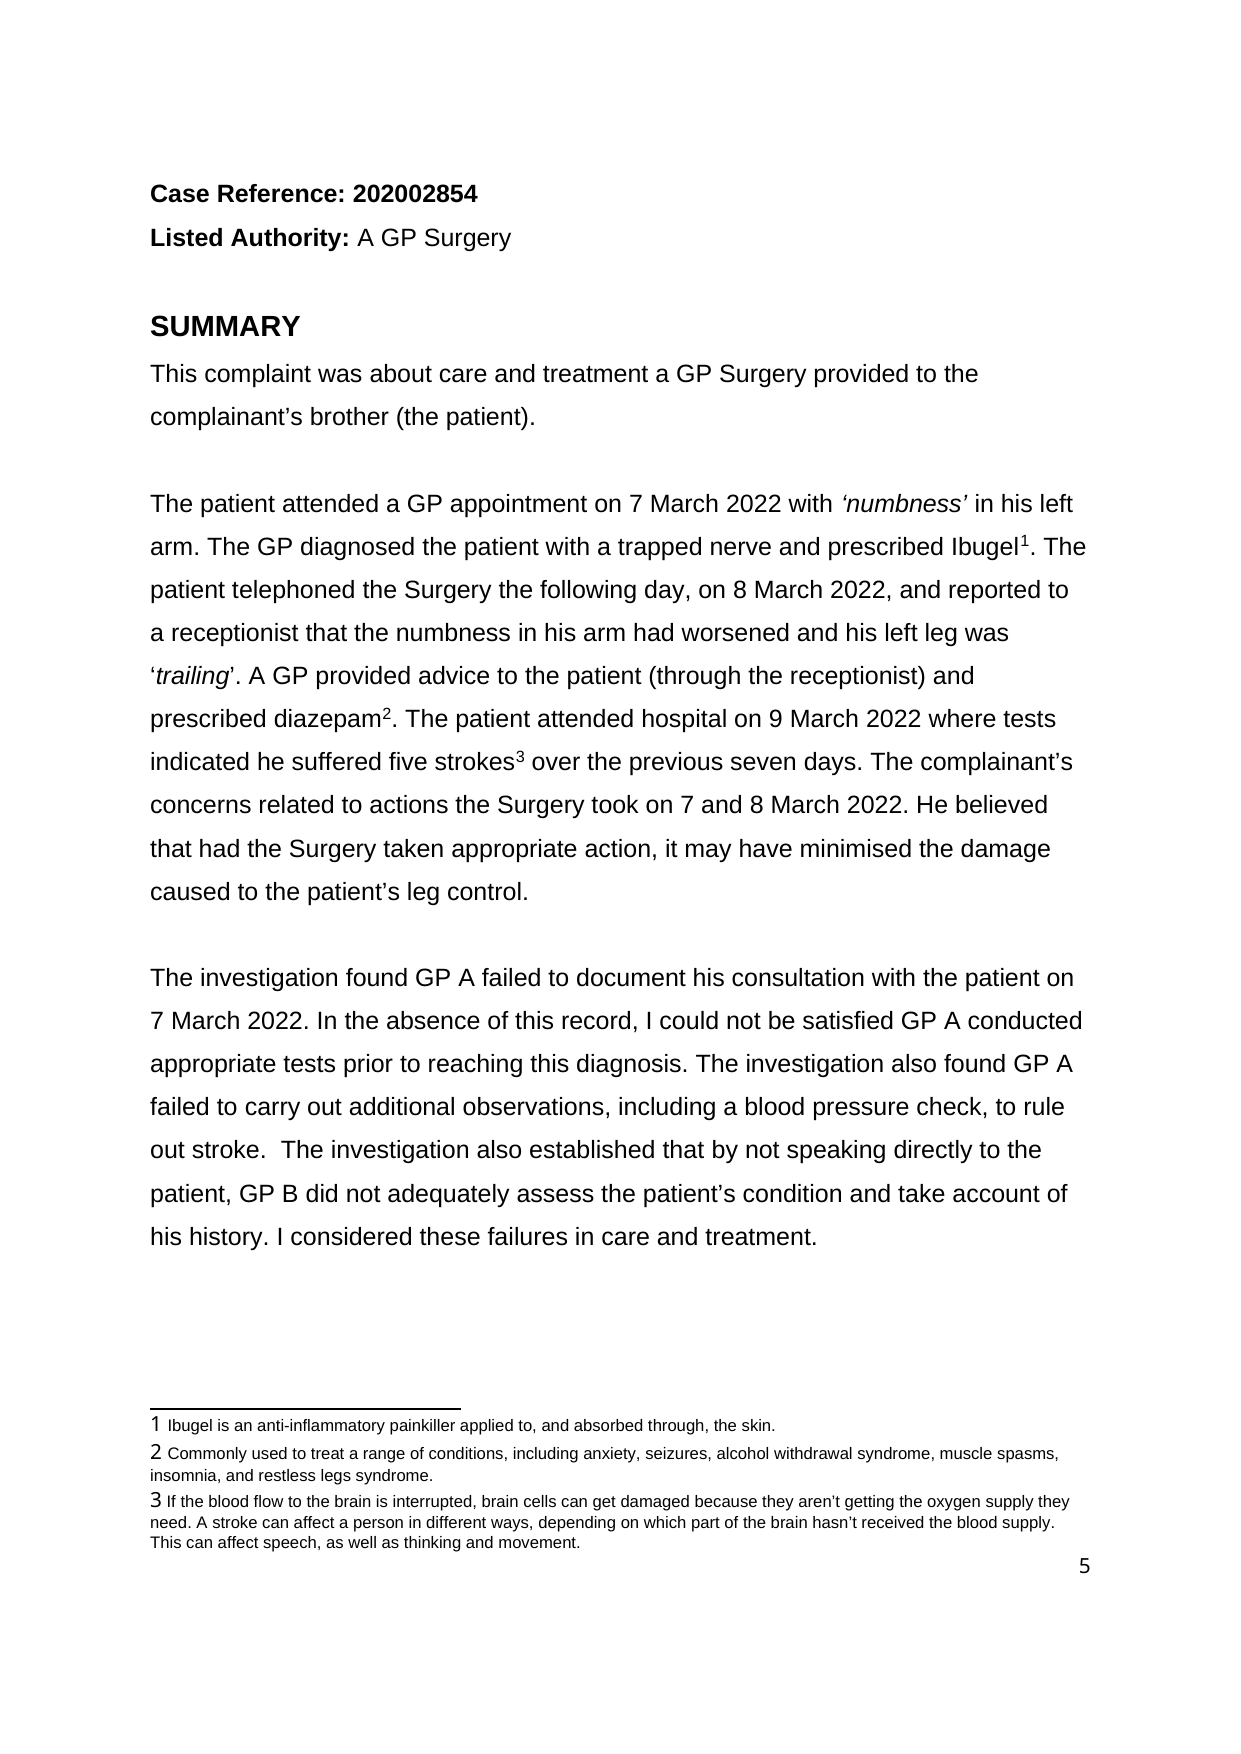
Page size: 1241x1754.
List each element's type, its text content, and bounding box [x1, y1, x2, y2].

text This complaint was about care and treatment a GP Surgery provided to the complainant’s brother (the patient). [150, 359, 1090, 431]
text The patient attended a GP appointment on 7 March 2022 with ‘numbness’ in his left arm. The GP diagnosed the patient with a trapped nerve and prescribed Ibugel. The patient telephoned the Surgery the following day, on 8 March 2022, and reported to a receptionist that the numbness in his arm had worsened and his left leg was ‘trailing’. A GP provided advice to the patient (through the receptionist) and prescribed diazepam. The patient attended hospital on 9 March 2022 where tests indicated he suffered five strokes over the previous seven days. The complainant’s concerns related to actions the Surgery took on 7 and 8 March 2022. He believed that had the Surgery taken appropriate action, it may have minimised the damage caused to the patient’s leg control. [150, 488, 1090, 905]
text Commonly used to treat a range of conditions, including anxiety, seizures, alcohol withdrawal syndrome, muscle spasms, insomnia, and restless legs syndrome. [150, 1437, 1090, 1485]
text Case Reference: 202002854 [150, 179, 1090, 208]
text If the blood flow to the brain is interrupted, brain cells can get damaged because they aren’t getting the oxygen supply they need. A stroke can affect a person in different ways, depending on which part of the brain hasn’t received the blood supply. This can affect speech, as well as thinking and movement. [150, 1485, 1090, 1552]
text Ibugel is an anti-inflammatory painkiller applied to, and absorbed through, the skin. [150, 1409, 1090, 1437]
text Listed Authority: A GP Surgery [150, 223, 1090, 251]
text SUMMARY [150, 309, 1090, 342]
text The investigation found GP A failed to document his consultation with the patient on 7 March 2022. In the absence of this record, I could not be satisfied GP A conducted appropriate tests prior to reaching this diagnosis. The investigation also found GP A failed to carry out additional observations, including a blood pressure check, to rule out stroke. The investigation also established that by not speaking directly to the patient, GP B did not adequately assess the patient’s condition and take account of his history. I considered these failures in care and treatment. [150, 963, 1090, 1250]
